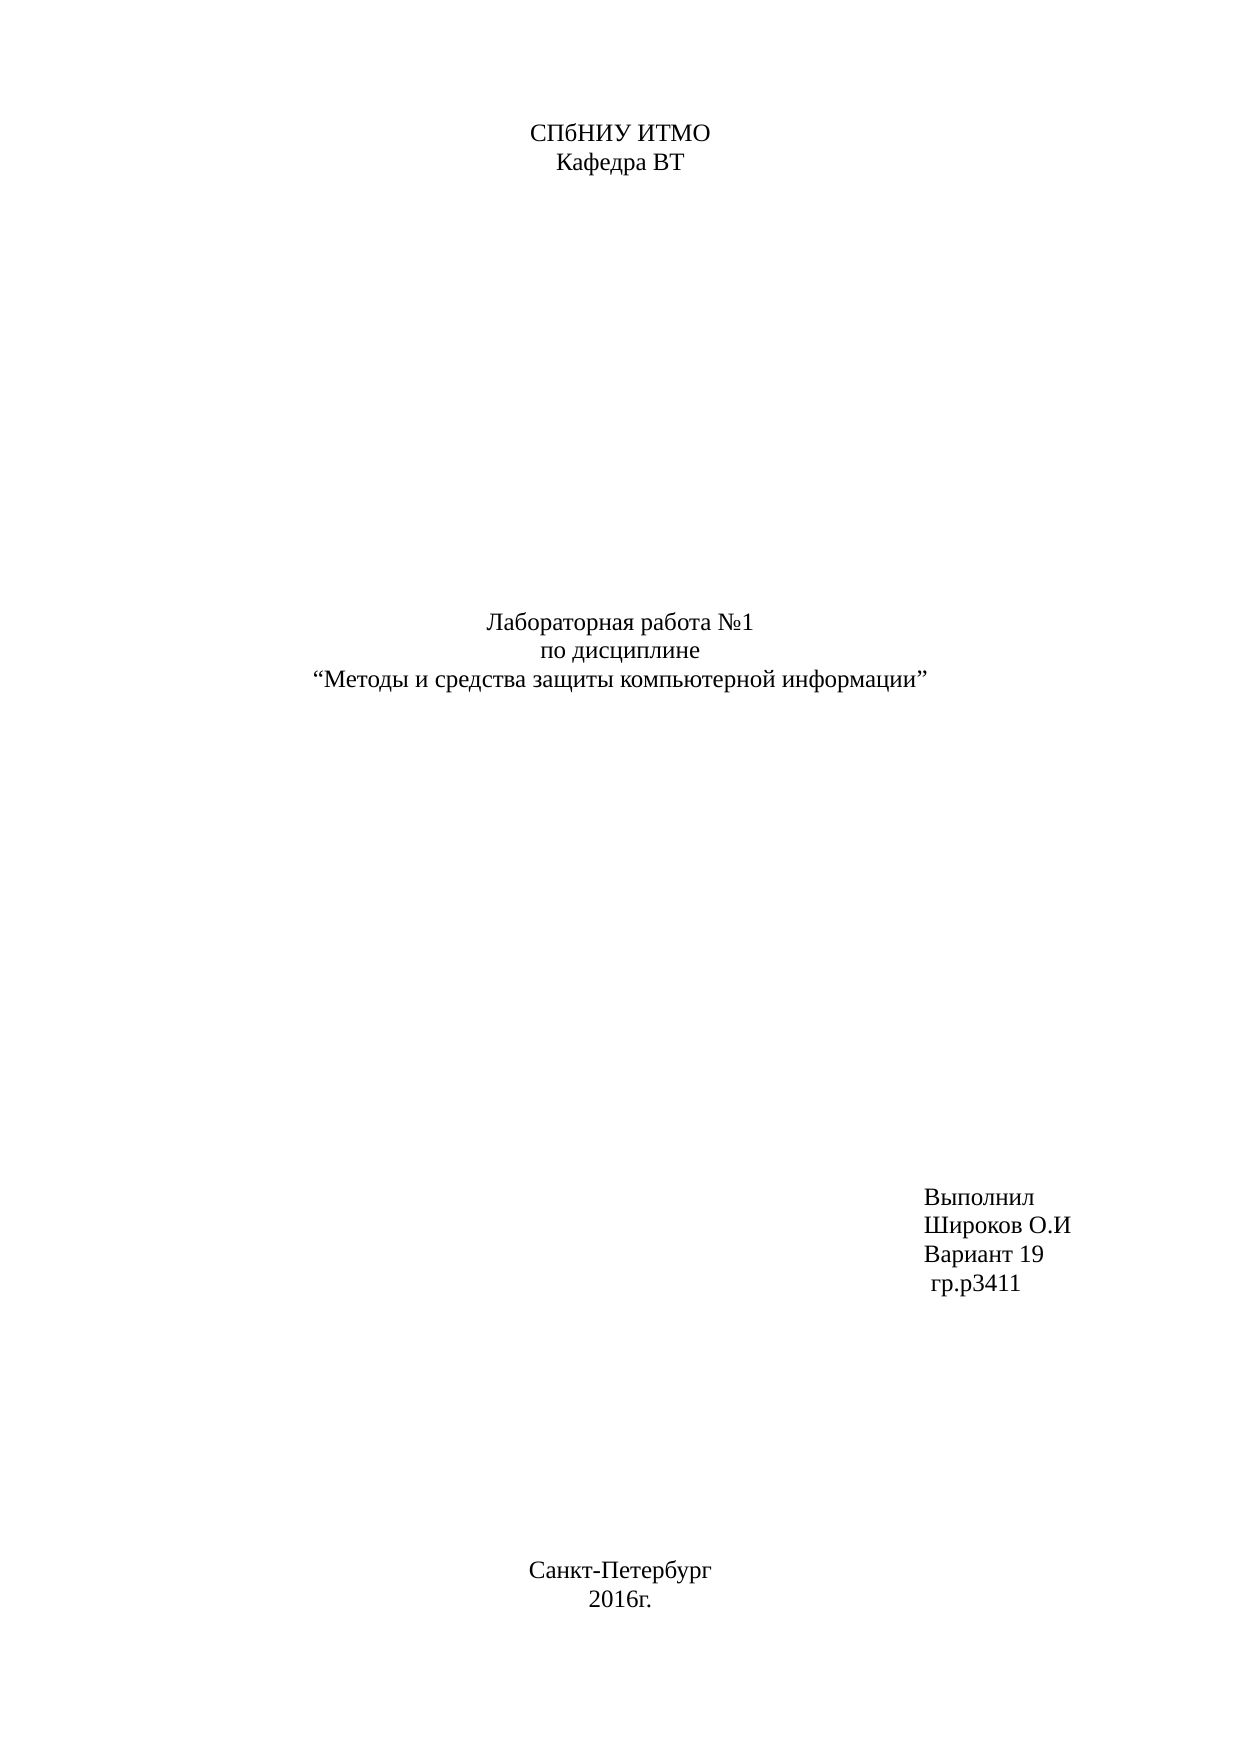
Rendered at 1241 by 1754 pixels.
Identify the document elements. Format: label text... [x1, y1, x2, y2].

text СПбНИУ ИТМО [118, 118, 1122, 147]
text Кафедра ВТ [118, 147, 1122, 176]
text по дисциплине [118, 636, 1122, 664]
text “Методы и средства защиты компьютерной информации” [118, 664, 1122, 693]
text Широков О.И [118, 1211, 1122, 1239]
text гр.p3411 [118, 1268, 1122, 1297]
text Выполнил [118, 1182, 1122, 1211]
text Санкт-Петербург [118, 1556, 1122, 1584]
text Вариант 19 [118, 1239, 1122, 1268]
text Лабораторная работа №1 [118, 607, 1122, 636]
text 2016г. [118, 1584, 1122, 1613]
